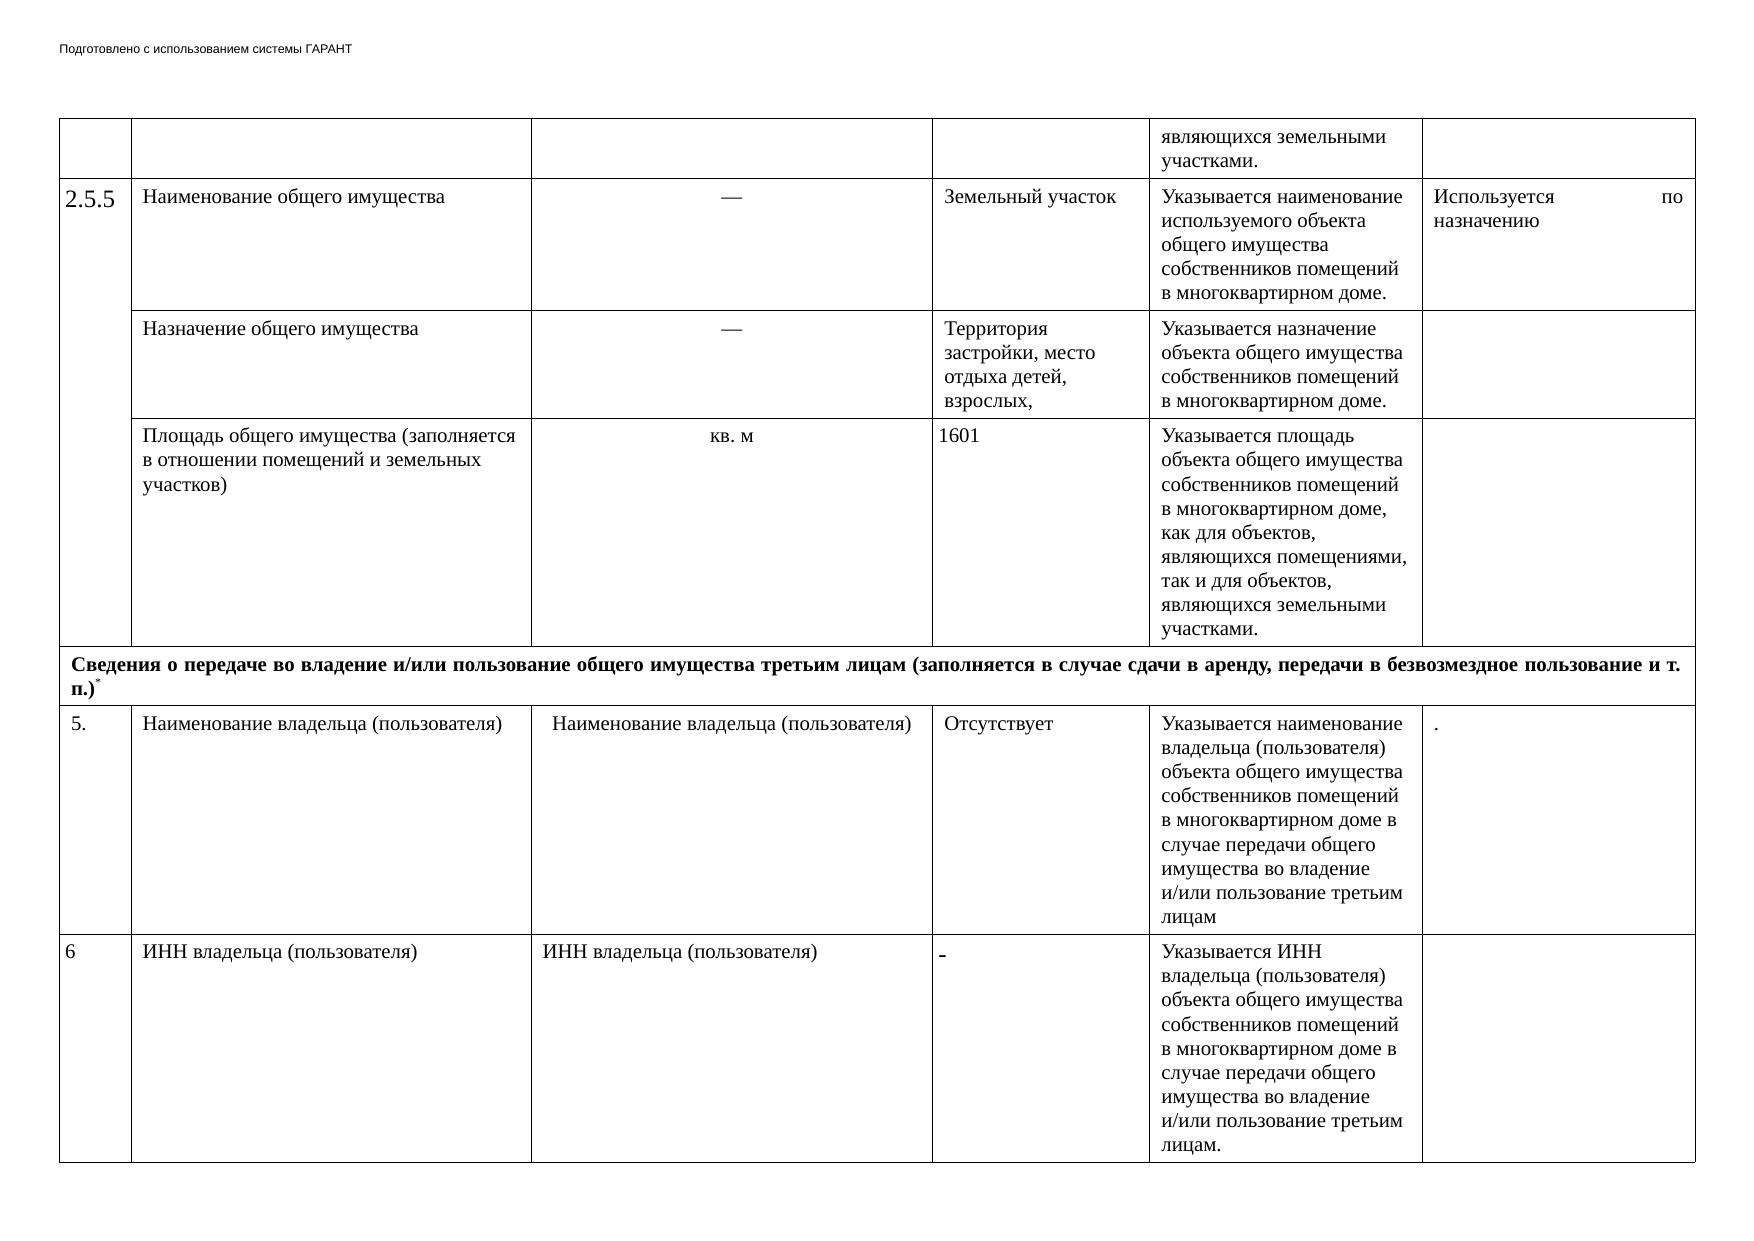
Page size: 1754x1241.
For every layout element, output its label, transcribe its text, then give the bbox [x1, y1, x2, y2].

table_cell [132, 119, 531, 178]
table_cell [1423, 935, 1695, 1162]
table_cell Наименование владельца (пользователя) [132, 706, 531, 933]
table_cell Указывается назначение объекта общего имущества собственников помещений в многоквартирном доме. [1150, 311, 1422, 417]
table_cell [1423, 311, 1695, 417]
table_cell [1423, 119, 1695, 178]
table_cell ИНН владельца (пользователя) [532, 935, 932, 1162]
table_cell 5. [60, 706, 131, 933]
table_cell — [532, 311, 932, 417]
table_cell являющихся земельными участками. [1150, 119, 1422, 178]
table_cell Указывается наименование владельца (пользователя) объекта общего имущества собственников помещений в многоквартирном доме в случае передачи общего имущества во владение и/или пользование третьим лицам [1150, 706, 1422, 933]
table_cell Указывается площадь объекта общего имущества собственников помещений в многоквартирном доме, как для объектов, являющихся помещениями, так и для объектов, являющихся земельными участками. [1150, 419, 1422, 646]
table_cell 6 [60, 935, 131, 1162]
table_cell Территория застройки, место отдыха детей, взрослых, [933, 311, 1149, 417]
table_cell - [933, 935, 1149, 1162]
table_cell Наименование общего имущества [132, 179, 531, 310]
table_cell ИНН владельца (пользователя) [132, 935, 531, 1162]
table_cell 2.5.5 [60, 179, 131, 646]
table_cell Площадь общего имущества (заполняется в отношении помещений и земельных участков) [132, 419, 531, 646]
table_cell [60, 119, 131, 178]
table_cell Используется по назначению [1423, 179, 1695, 310]
table_cell [1423, 419, 1695, 646]
table_cell Назначение общего имущества [132, 311, 531, 417]
table_cell кв. м [532, 419, 932, 646]
table_cell [933, 119, 1149, 178]
table_cell Наименование владельца (пользователя) [532, 706, 932, 933]
table_cell 1601 [933, 419, 1149, 646]
table_cell Указывается наименование используемого объекта общего имущества собственников помещений в многоквартирном доме. [1150, 179, 1422, 310]
table_cell Земельный участок [933, 179, 1149, 310]
table_cell [532, 119, 932, 178]
table_cell — [532, 179, 932, 310]
table_cell Сведения о передаче во владение и/или пользование общего имущества третьим лицам (заполняется в случае сдачи в аренду, передачи в безвозмездное пользование и т. п.) [60, 647, 1695, 705]
table_cell Отсутствует [933, 706, 1149, 933]
table_cell . [1423, 706, 1695, 933]
table_cell Указывается ИНН владельца (пользователя) объекта общего имущества собственников помещений в многоквартирном доме в случае передачи общего имущества во владение и/или пользование третьим лицам. [1150, 935, 1422, 1162]
